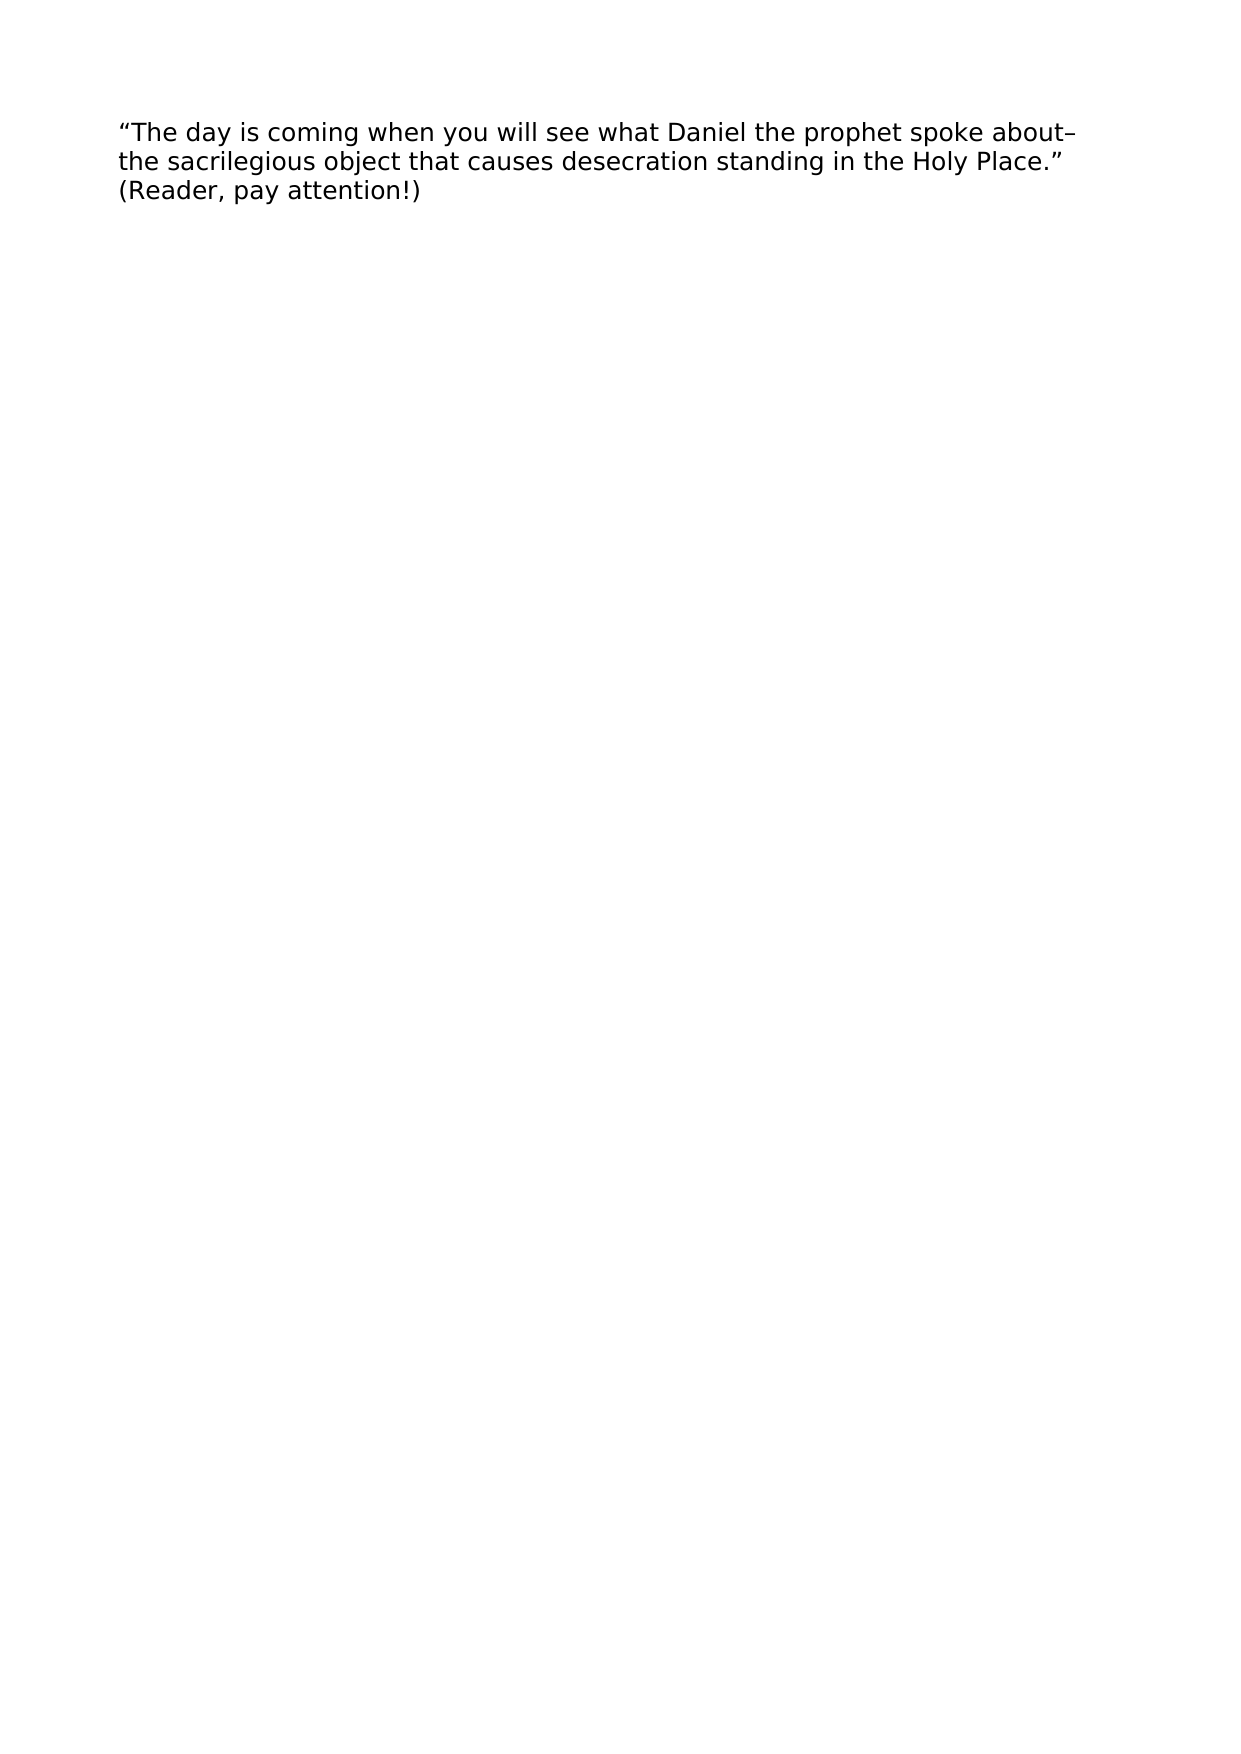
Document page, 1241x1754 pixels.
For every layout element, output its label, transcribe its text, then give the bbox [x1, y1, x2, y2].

text “The day is coming when you will see what Daniel the prophet spoke about– the sacrilegious object that causes desecration standing in the Holy Place.” (Reader, pay attention!) [118, 118, 1122, 206]
